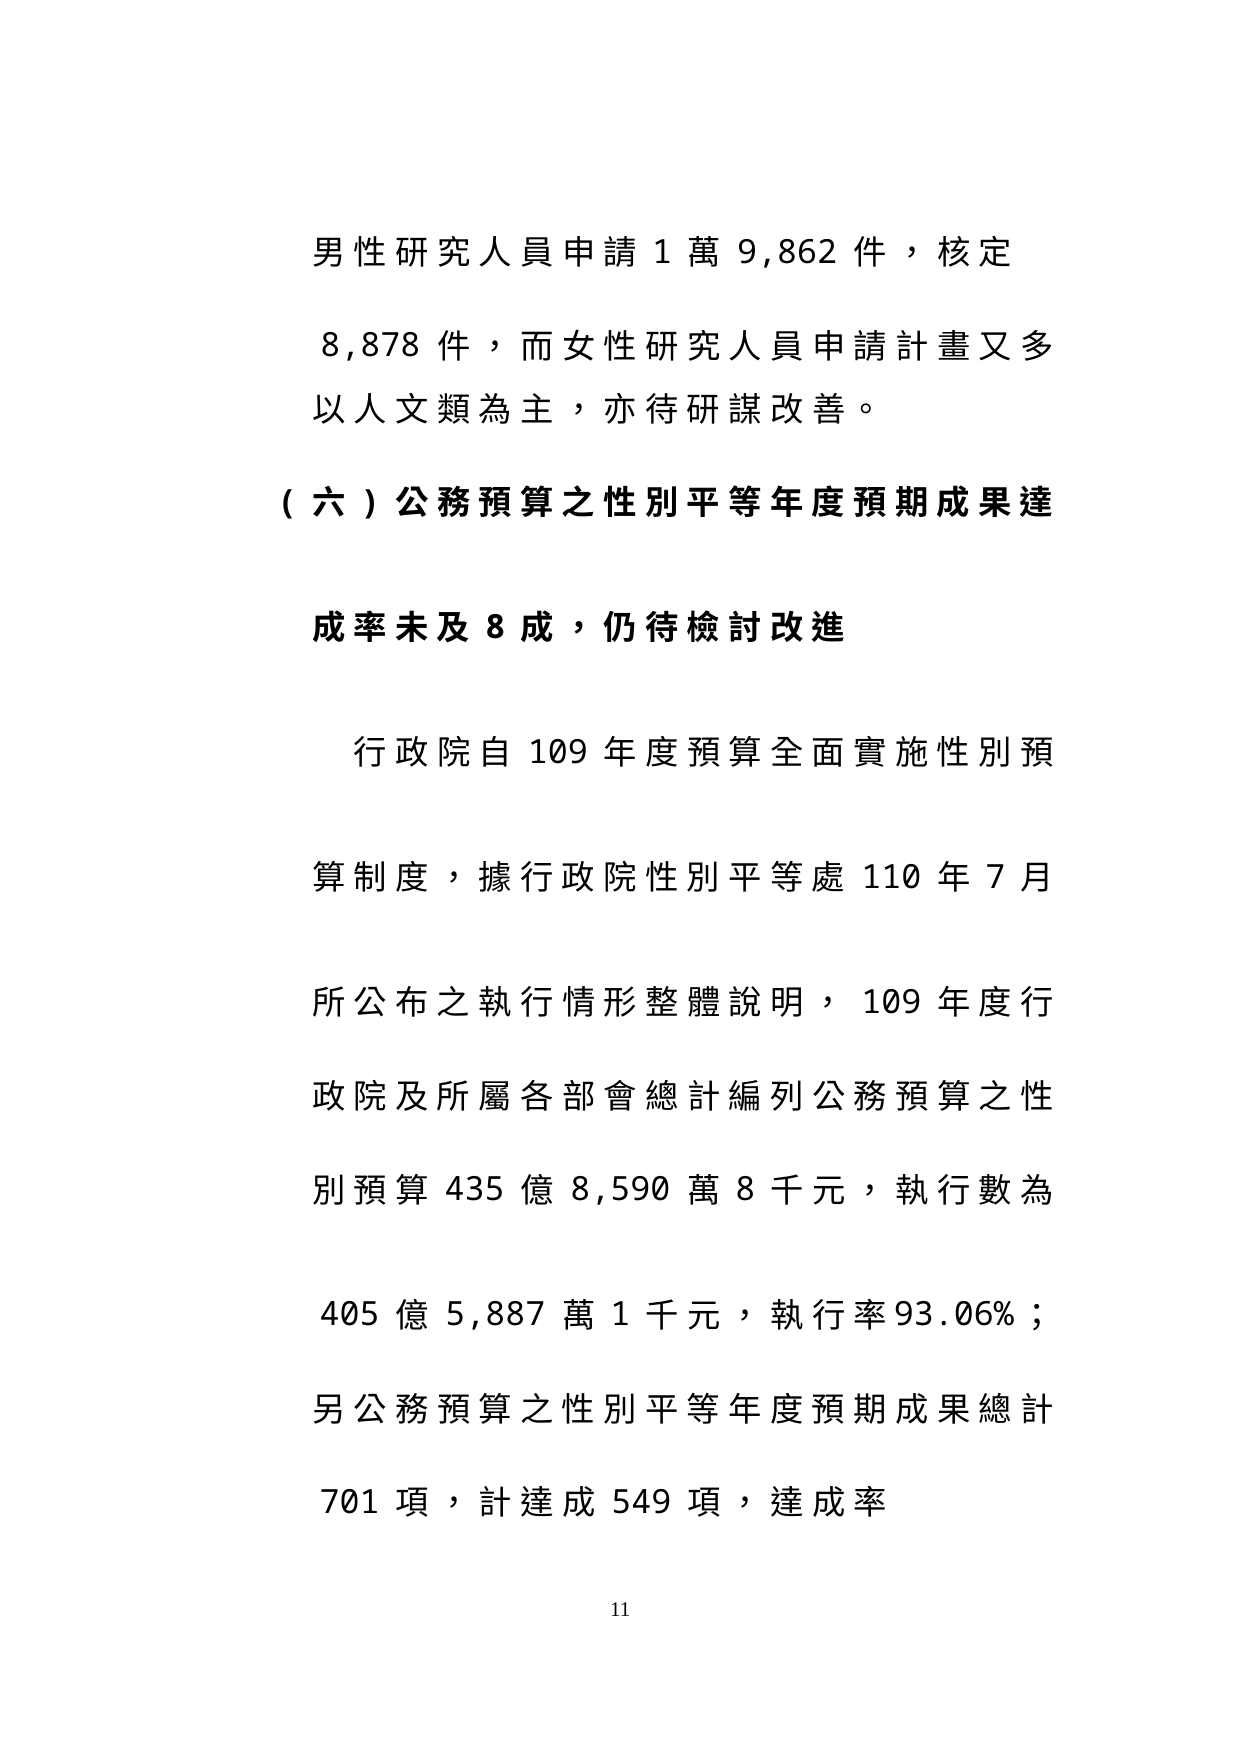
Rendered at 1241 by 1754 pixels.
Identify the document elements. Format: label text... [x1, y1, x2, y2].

text 行政院自109年度預算全面實施性別預算制度，據行政院性別平等處110年7月所公布之執行情形整體說明，109年度行政院及所屬各部會總計編列公務預算之性別預算435億8,590萬8千元，執行數為405億5,887萬1千元，執行率93.06%；另公務預算之性別平等年度預期成果總計701項，計達成549項，達成率78.32%，惟其中部分部會達成率低於50%，允宜審慎檢討原因，並研謀有效控管措施，以落實政府性別主流化政策。 [271, 677, 1058, 1552]
text (六)公務預算之性別平等年度預期成果達成率未及8成，仍待檢討改進 [242, 427, 1058, 677]
text 男性研究人員申請1萬9,862件，核定8,878件，而女性研究人員申請計畫又多以人文類為主，亦待研謀改善。 [271, 177, 1058, 427]
